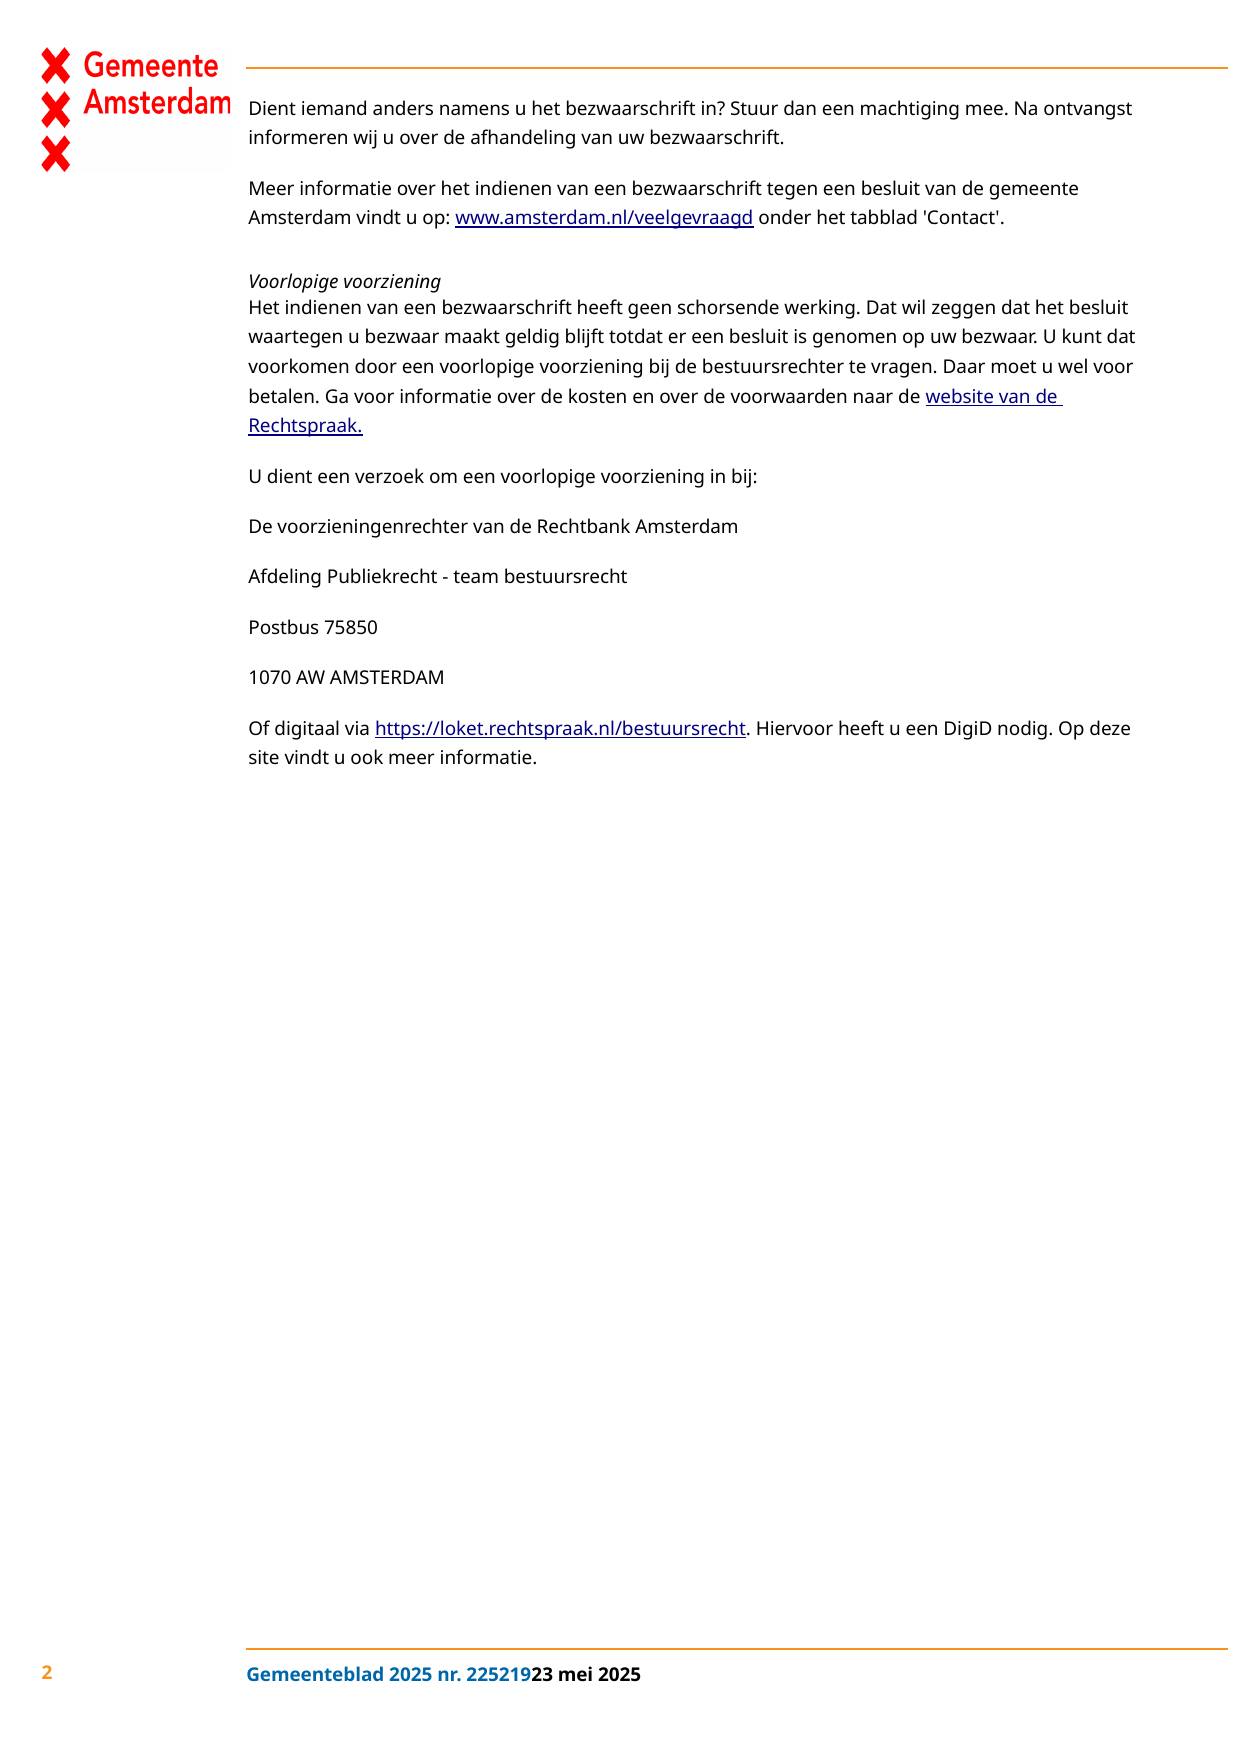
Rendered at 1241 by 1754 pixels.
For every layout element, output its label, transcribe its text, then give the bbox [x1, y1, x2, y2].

text Het indienen van een bezwaarschrift heeft geen schorsende werking. Dat wil zeggen dat het besluit waartegen u bezwaar maakt geldig blijft totdat er een besluit is genomen op uw bezwaar. U kunt dat voorkomen door een voorlopige voorziening bij de bestuursrechter te vragen. Daar moet u wel voor betalen. Ga voor informatie over de kosten en over de voorwaarden naar de website van de Rechtspraak. [248, 294, 1152, 438]
text Meer informatie over het indienen van een bezwaarschrift tegen een besluit van de gemeente Amsterdam vindt u op: www.amsterdam.nl/veelgevraagd onder het tabblad 'Contact'. [248, 175, 1152, 230]
text Dient iemand anders namens u het bezwaarschrift in? Stuur dan een machtiging mee. Na ontvangst informeren wij u over de afhandeling van uw bezwaarschrift. [248, 95, 1152, 150]
text Voorlopige voorziening [248, 268, 1152, 294]
text Of digitaal via https://loket.rechtspraak.nl/bestuursrecht. Hiervoor heeft u een DigiD nodig. Op deze site vindt u ook meer informatie. [248, 715, 1152, 770]
text Postbus 75850 [248, 614, 1152, 640]
text 1070 AW AMSTERDAM [248, 664, 1152, 690]
text Afdeling Publiekrecht - team bestuursrecht [248, 564, 1152, 589]
picture [41, 47, 231, 172]
text U dient een verzoek om een voorlopige voorziening in bij: [248, 463, 1152, 488]
text De voorzieningenrechter van de Rechtbank Amsterdam [248, 513, 1152, 539]
